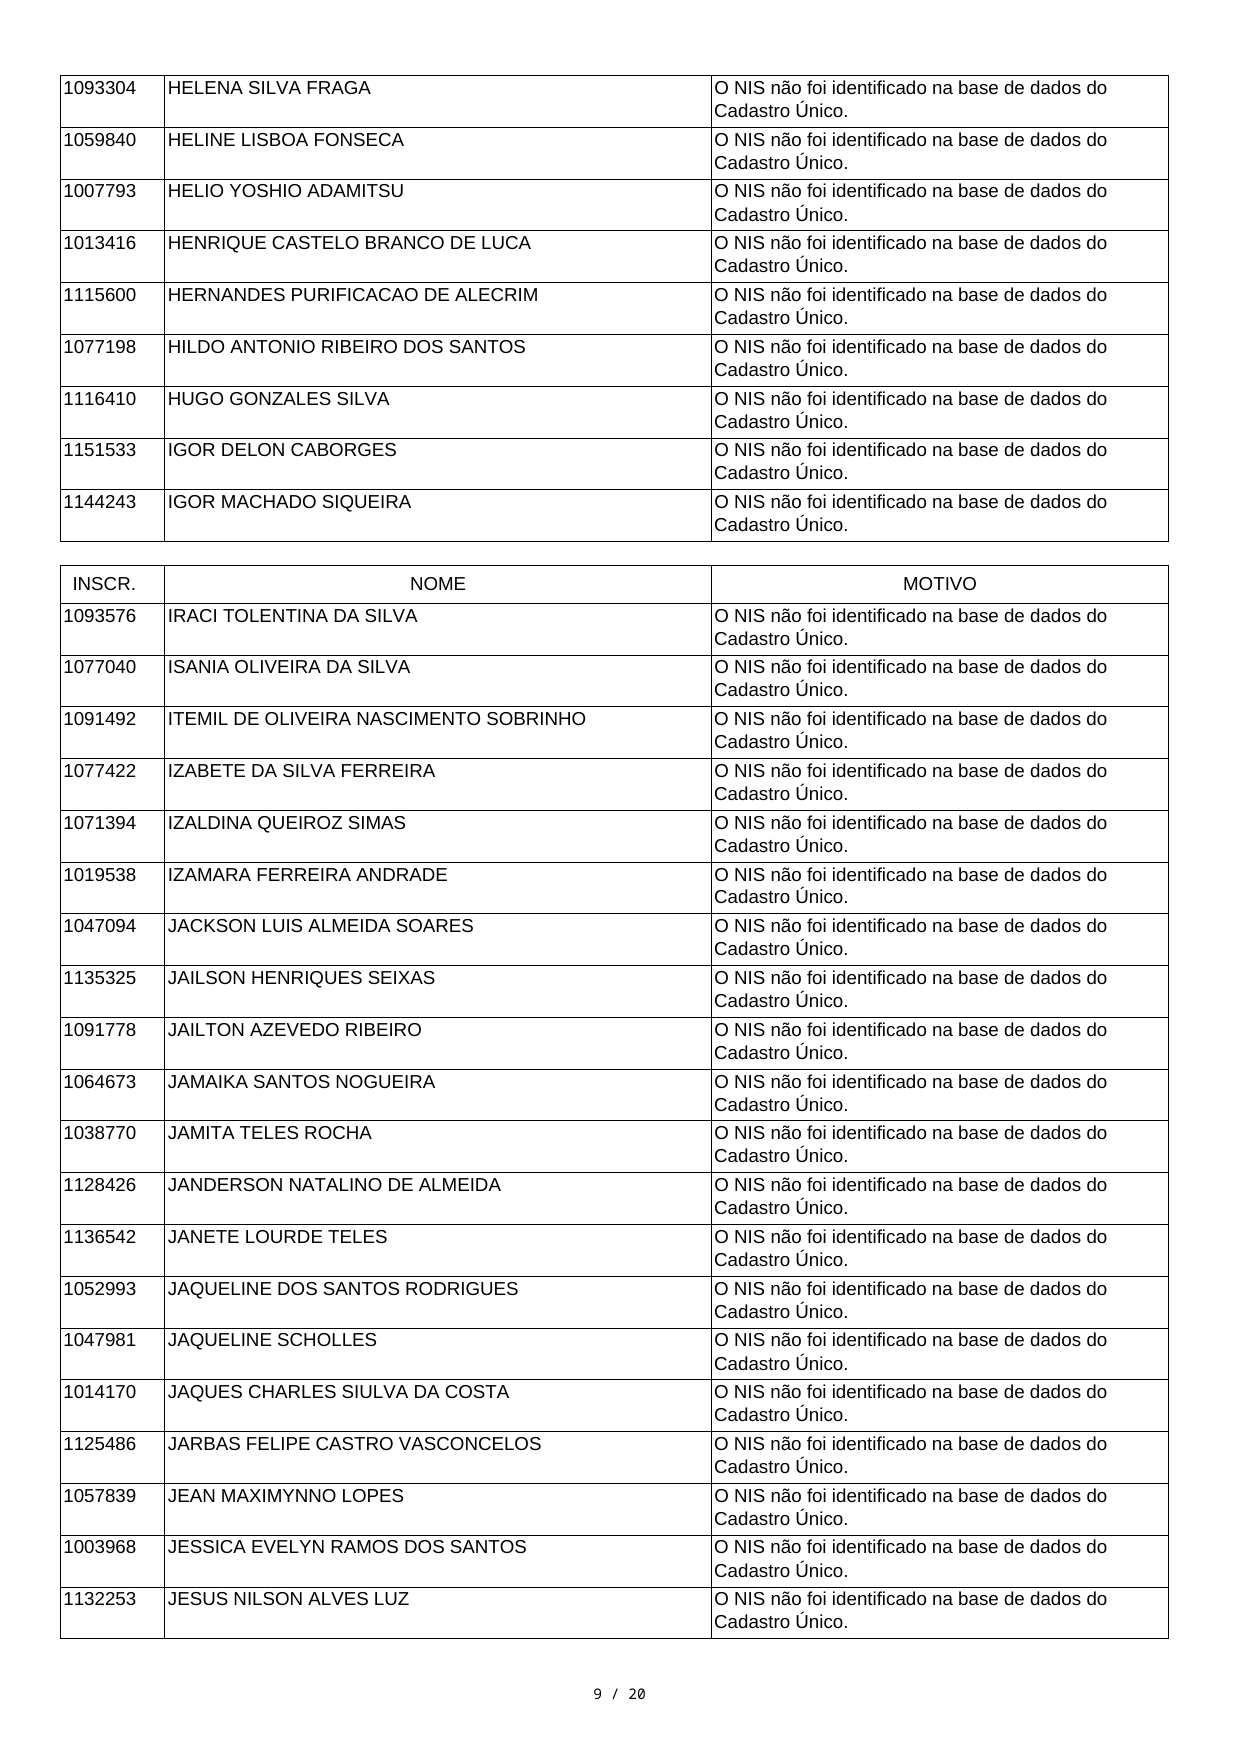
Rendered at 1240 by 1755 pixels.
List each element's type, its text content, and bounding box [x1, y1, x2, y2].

table_cell IZALDINA QUEIROZ SIMAS [165, 811, 711, 862]
table_cell 1135325 [61, 966, 164, 1017]
table_cell HUGO GONZALES SILVA [165, 387, 711, 437]
table_cell O NIS não foi identificado na base de dados do Cadastro Único. [712, 1121, 1168, 1172]
table_cell HERNANDES PURIFICACAO DE ALECRIM [165, 283, 711, 334]
table_cell JAMITA TELES ROCHA [165, 1121, 711, 1172]
table_cell O NIS não foi identificado na base de dados do Cadastro Único. [712, 283, 1168, 334]
table_cell O NIS não foi identificado na base de dados do Cadastro Único. [712, 180, 1168, 230]
table_cell IZAMARA FERREIRA ANDRADE [165, 863, 711, 913]
table_cell 1007793 [61, 180, 164, 230]
table_cell O NIS não foi identificado na base de dados do Cadastro Único. [712, 1018, 1168, 1069]
table_cell HELIO YOSHIO ADAMITSU [165, 180, 711, 230]
table_cell O NIS não foi identificado na base de dados do Cadastro Único. [712, 1588, 1168, 1638]
table_cell O NIS não foi identificado na base de dados do Cadastro Único. [712, 914, 1168, 965]
table_cell O NIS não foi identificado na base de dados do Cadastro Único. [712, 490, 1168, 541]
table_cell IGOR MACHADO SIQUEIRA [165, 490, 711, 541]
table_cell O NIS não foi identificado na base de dados do Cadastro Único. [712, 335, 1168, 386]
table_cell 1047981 [61, 1329, 164, 1379]
table_cell O NIS não foi identificado na base de dados do Cadastro Único. [712, 811, 1168, 862]
table_cell 1093576 [61, 604, 164, 654]
table_cell JAQUES CHARLES SIULVA DA COSTA [165, 1380, 711, 1431]
table_cell O NIS não foi identificado na base de dados do Cadastro Único. [712, 1329, 1168, 1379]
table_cell O NIS não foi identificado na base de dados do Cadastro Único. [712, 1173, 1168, 1224]
table_cell 1136542 [61, 1225, 164, 1276]
table_cell JANDERSON NATALINO DE ALMEIDA [165, 1173, 711, 1224]
table_cell O NIS não foi identificado na base de dados do Cadastro Único. [712, 656, 1168, 706]
table_cell 1071394 [61, 811, 164, 862]
table_cell 1059840 [61, 128, 164, 178]
table_cell 1047094 [61, 914, 164, 965]
table_cell O NIS não foi identificado na base de dados do Cadastro Único. [712, 76, 1168, 127]
table_cell 1077198 [61, 335, 164, 386]
table_cell ITEMIL DE OLIVEIRA NASCIMENTO SOBRINHO [165, 707, 711, 758]
table_cell O NIS não foi identificado na base de dados do Cadastro Único. [712, 707, 1168, 758]
table_cell 1019538 [61, 863, 164, 913]
table_cell O NIS não foi identificado na base de dados do Cadastro Único. [712, 1536, 1168, 1586]
table_cell JAILSON HENRIQUES SEIXAS [165, 966, 711, 1017]
table_cell IRACI TOLENTINA DA SILVA [165, 604, 711, 654]
table_cell O NIS não foi identificado na base de dados do Cadastro Único. [712, 966, 1168, 1017]
table_cell 1077040 [61, 656, 164, 706]
table_cell O NIS não foi identificado na base de dados do Cadastro Único. [712, 1432, 1168, 1483]
table_cell JARBAS FELIPE CASTRO VASCONCELOS [165, 1432, 711, 1483]
table_cell HILDO ANTONIO RIBEIRO DOS SANTOS [165, 335, 711, 386]
table_cell O NIS não foi identificado na base de dados do Cadastro Único. [712, 128, 1168, 178]
table_cell IGOR DELON CABORGES [165, 439, 711, 489]
table_cell O NIS não foi identificado na base de dados do Cadastro Único. [712, 231, 1168, 282]
table_cell JEAN MAXIMYNNO LOPES [165, 1484, 711, 1534]
table_cell 1064673 [61, 1070, 164, 1120]
table_cell O NIS não foi identificado na base de dados do Cadastro Único. [712, 1225, 1168, 1276]
table_cell 1038770 [61, 1121, 164, 1172]
table_cell 1132253 [61, 1588, 164, 1638]
table_cell 1125486 [61, 1432, 164, 1483]
table_cell 1057839 [61, 1484, 164, 1534]
table_cell 1093304 [61, 76, 164, 127]
table_cell O NIS não foi identificado na base de dados do Cadastro Único. [712, 1484, 1168, 1534]
table_cell O NIS não foi identificado na base de dados do Cadastro Único. [712, 1070, 1168, 1120]
table_cell 1013416 [61, 231, 164, 282]
table_cell O NIS não foi identificado na base de dados do Cadastro Único. [712, 387, 1168, 437]
table_cell 1115600 [61, 283, 164, 334]
table_cell 1128426 [61, 1173, 164, 1224]
table_cell 1116410 [61, 387, 164, 437]
table_cell JAQUELINE SCHOLLES [165, 1329, 711, 1379]
table_cell 1003968 [61, 1536, 164, 1586]
table_cell JESSICA EVELYN RAMOS DOS SANTOS [165, 1536, 711, 1586]
table_cell JESUS NILSON ALVES LUZ [165, 1588, 711, 1638]
table_cell JAMAIKA SANTOS NOGUEIRA [165, 1070, 711, 1120]
table_cell JACKSON LUIS ALMEIDA SOARES [165, 914, 711, 965]
table_cell O NIS não foi identificado na base de dados do Cadastro Único. [712, 604, 1168, 654]
table_cell 1014170 [61, 1380, 164, 1431]
table_cell O NIS não foi identificado na base de dados do Cadastro Único. [712, 439, 1168, 489]
table_cell 1091492 [61, 707, 164, 758]
table_cell O NIS não foi identificado na base de dados do Cadastro Único. [712, 759, 1168, 810]
table_cell O NIS não foi identificado na base de dados do Cadastro Único. [712, 1277, 1168, 1327]
table_cell 1077422 [61, 759, 164, 810]
table_cell O NIS não foi identificado na base de dados do Cadastro Único. [712, 1380, 1168, 1431]
table_cell 1091778 [61, 1018, 164, 1069]
table_cell O NIS não foi identificado na base de dados do Cadastro Único. [712, 863, 1168, 913]
table_cell 1052993 [61, 1277, 164, 1327]
table_cell HENRIQUE CASTELO BRANCO DE LUCA [165, 231, 711, 282]
table_header INSCR. [61, 566, 164, 603]
table_cell JAILTON AZEVEDO RIBEIRO [165, 1018, 711, 1069]
table_header NOME [165, 566, 711, 603]
table_cell JANETE LOURDE TELES [165, 1225, 711, 1276]
table_cell JAQUELINE DOS SANTOS RODRIGUES [165, 1277, 711, 1327]
table_cell ISANIA OLIVEIRA DA SILVA [165, 656, 711, 706]
table_header MOTIVO [712, 566, 1168, 603]
table_cell HELINE LISBOA FONSECA [165, 128, 711, 178]
table_cell IZABETE DA SILVA FERREIRA [165, 759, 711, 810]
table_cell 1151533 [61, 439, 164, 489]
table_cell 1144243 [61, 490, 164, 541]
table_cell HELENA SILVA FRAGA [165, 76, 711, 127]
